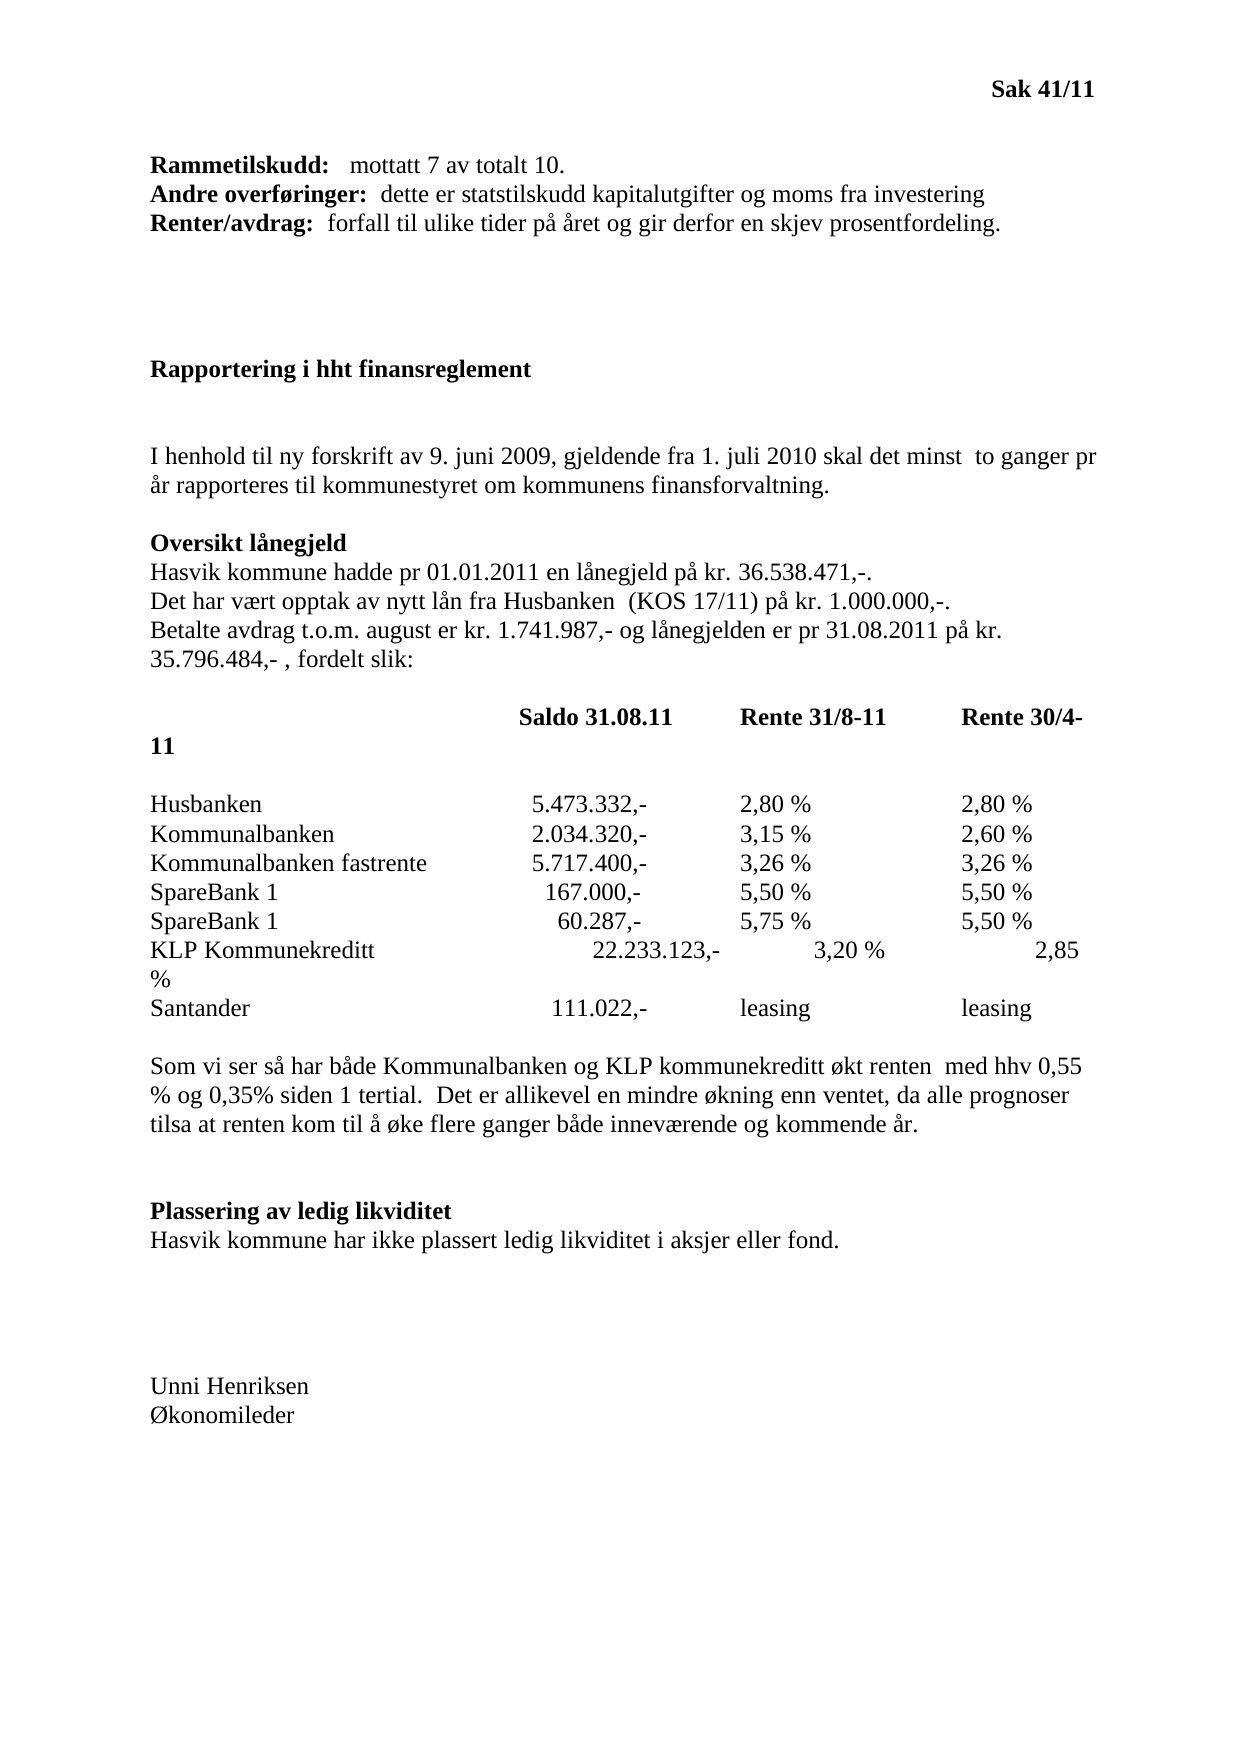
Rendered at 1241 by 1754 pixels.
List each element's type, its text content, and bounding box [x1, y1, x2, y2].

text Renter/avdrag: forfall til ulike tider på året og gir derfor en skjev prosentfordeling. [150, 208, 1100, 237]
text KLP Kommunekreditt 22.233.123,- 3,20 % 2,85 % [150, 935, 1100, 993]
text I henhold til ny forskrift av 9. juni 2009, gjeldende fra 1. juli 2010 skal det minst to ganger pr år rapporteres til kommunestyret om kommunens finansforvaltning. [150, 441, 1100, 499]
text Saldo 31.08.11 Rente 31/8-11 Rente 30/4-11 [150, 702, 1100, 760]
text Hasvik kommune hadde pr 01.01.2011 en lånegjeld på kr. 36.538.471,-. [150, 557, 1100, 586]
text SpareBank 1 167.000,- 5,50 % 5,50 % [150, 877, 1100, 906]
text Rammetilskudd: mottatt 7 av totalt 10. [150, 150, 1100, 179]
text Hasvik kommune har ikke plassert ledig likviditet i aksjer eller fond. [150, 1225, 1100, 1254]
text SpareBank 1 60.287,- 5,75 % 5,50 % [150, 906, 1100, 935]
text Det har vært opptak av nytt lån fra Husbanken (KOS 17/11) på kr. 1.000.000,-. [150, 586, 1100, 615]
text Kommunalbanken 2.034.320,- 3,15 % 2,60 % [150, 818, 1100, 847]
text Andre overføringer: dette er statstilskudd kapitalutgifter og moms fra investering [150, 179, 1100, 208]
text Santander 111.022,- leasing leasing [150, 993, 1100, 1022]
text Betalte avdrag t.o.m. august er kr. 1.741.987,- og lånegjelden er pr 31.08.2011 på kr. 35.796.484,- , fordelt slik: [150, 615, 1100, 673]
text Oversikt lånegjeld [150, 528, 1100, 557]
text Rapportering i hht finansreglement [150, 353, 1100, 382]
text Unni Henriksen [150, 1371, 1100, 1400]
text Plassering av ledig likviditet [150, 1196, 1100, 1225]
text Kommunalbanken fastrente 5.717.400,- 3,26 % 3,26 % [150, 847, 1100, 877]
text Som vi ser så har både Kommunalbanken og KLP kommunekreditt økt renten med hhv 0,55 % og 0,35% siden 1 tertial. Det er allikevel en mindre økning enn ventet, da alle prognoser tilsa at renten kom til å øke flere ganger både inneværende og kommende år. [150, 1051, 1100, 1138]
text Økonomileder [150, 1400, 1100, 1429]
text Husbanken 5.473.332,- 2,80 % 2,80 % [150, 789, 1100, 818]
